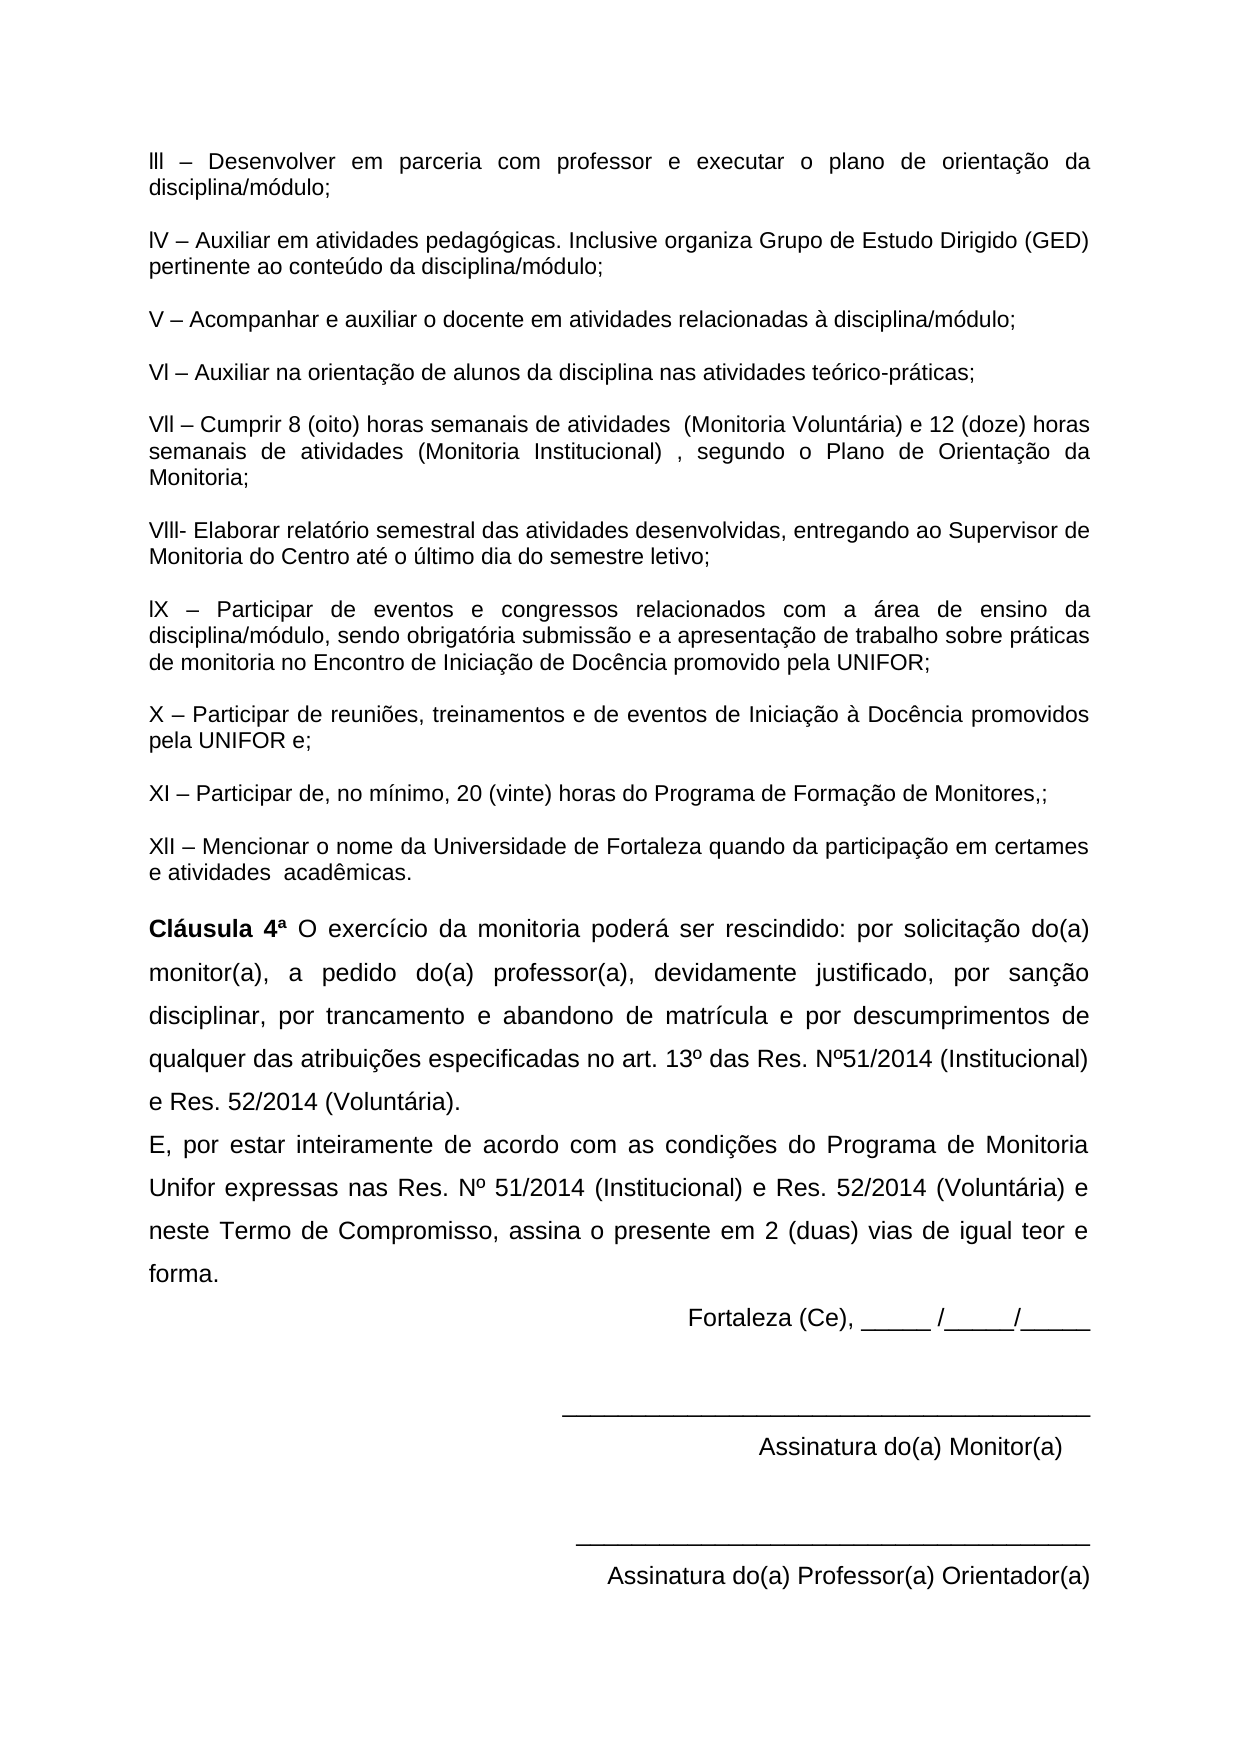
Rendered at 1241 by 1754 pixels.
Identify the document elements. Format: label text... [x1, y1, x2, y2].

text Assinatura do(a) Monitor(a) [148, 1432, 1091, 1461]
text lX – Participar de eventos e congressos relacionados com a área de ensino da disciplina/módulo, sendo obrigatória submissão e a apresentação de trabalho sobre práticas de monitoria no Encontro de Iniciação de Docência promovido pela UNIFOR; [148, 596, 1091, 675]
text Fortaleza (Ce), _____ /_____/_____ [148, 1302, 1091, 1331]
text lll – Desenvolver em parceria com professor e executar o plano de orientação da disciplina/módulo; [148, 148, 1091, 200]
text Vlll- Elaborar relatório semestral das atividades desenvolvidas, entregando ao Supervisor de Monitoria do Centro até o último dia do semestre letivo; [148, 517, 1091, 569]
text XlI – Mencionar o nome da Universidade de Fortaleza quando da participação em certames e atividades acadêmicas. [148, 833, 1089, 886]
text Vll – Cumprir 8 (oito) horas semanais de atividades (Monitoria Voluntária) e 12 (doze) horas semanais de atividades (Monitoria Institucional) , segundo o Plano de Orientação da Monitoria; [148, 411, 1091, 490]
text Assinatura do(a) Professor(a) Orientador(a) [148, 1561, 1091, 1590]
text XI – Participar de, no mínimo, 20 (vinte) horas do Programa de Formação de Monitores,; [148, 780, 1091, 807]
text Cláusula 4ª O exercício da monitoria poderá ser rescindido: por solicitação do(a) monitor(a), a pedido do(a) professor(a), devidamente justificado, por sanção disciplinar, por trancamento e abandono de matrícula e por descumprimentos de qualquer das atribuições especificadas no art. 13º das Res. Nº51/2014 (Institucional) e Res. 52/2014 (Voluntária). [148, 914, 1091, 1116]
text ______________________________________ [148, 1389, 1091, 1417]
text _____________________________________ [148, 1518, 1091, 1547]
text Vl – Auxiliar na orientação de alunos da disciplina nas atividades teórico-práticas; [148, 358, 1091, 385]
text V – Acompanhar e auxiliar o docente em atividades relacionadas à disciplina/módulo; [148, 306, 1091, 332]
text lV – Auxiliar em atividades pedagógicas. Inclusive organiza Grupo de Estudo Dirigido (GED) pertinente ao conteúdo da disciplina/módulo; [148, 227, 1091, 279]
text X – Participar de reuniões, treinamentos e de eventos de Iniciação à Docência promovidos pela UNIFOR e; [148, 701, 1091, 754]
text E, por estar inteiramente de acordo com as condições do Programa de Monitoria Unifor expressas nas Res. Nº 51/2014 (Institucional) e Res. 52/2014 (Voluntária) e neste Termo de Compromisso, assina o presente em 2 (duas) vias de igual teor e forma. [148, 1130, 1091, 1288]
